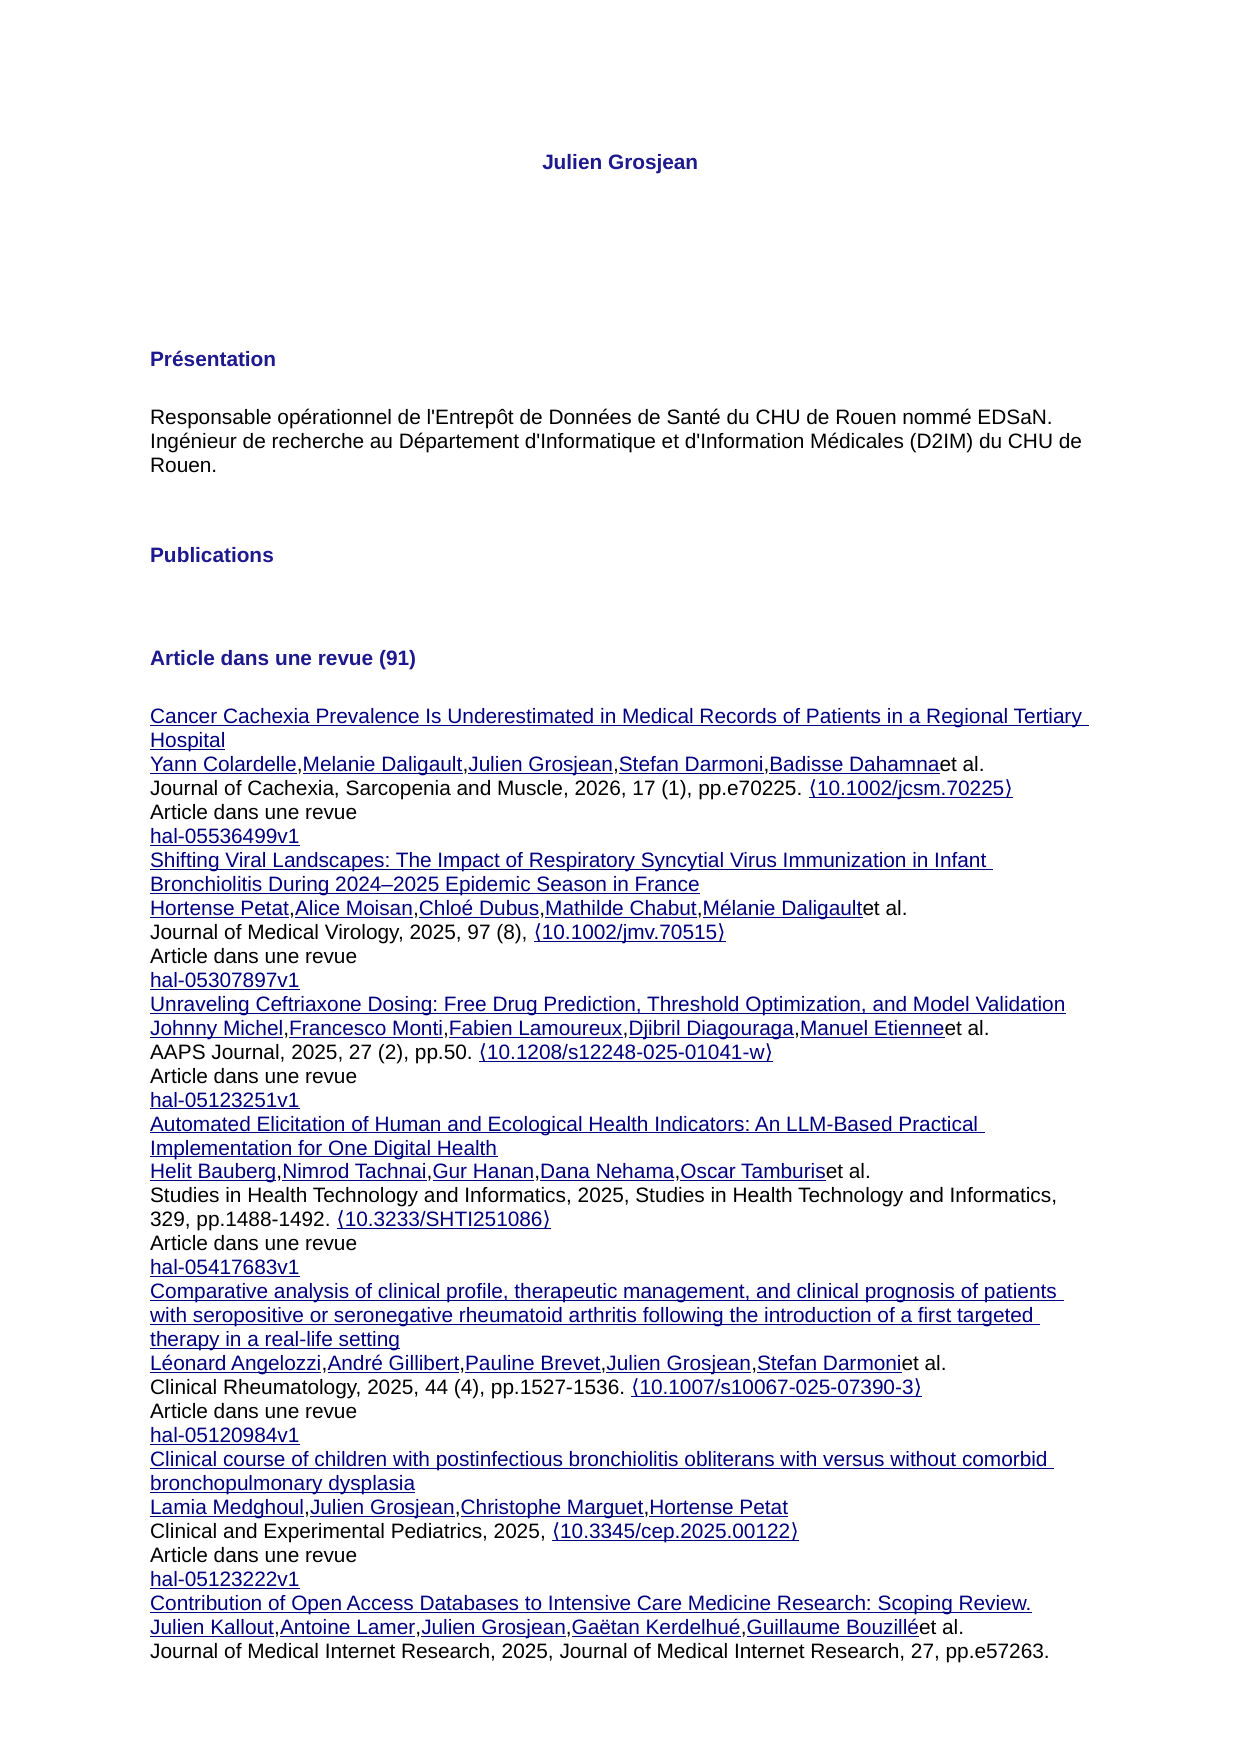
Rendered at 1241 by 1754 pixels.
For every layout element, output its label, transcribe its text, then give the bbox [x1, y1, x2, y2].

table_cell Clinical course of children with postinfectious bronchiolitis obliterans with versus without comorbid bronchopulmonary dysplasia Lamia Medghoul,Julien Grosjean,Christophe Marguet,Hortense Petat Clinical and Experimental Pediatrics, 2025, ⟨10.3345/cep.2025.00122⟩ Article dans une revue hal-05123222v1 [150, 1447, 1090, 1591]
table_cell Contribution of Open Access Databases to Intensive Care Medicine Research: Scoping Review. Julien Kallout,Antoine Lamer,Julien Grosjean,Gaëtan Kerdelhué,Guillaume Bouzilléet al. Journal of Medical Internet Research, 2025, Journal of Medical Internet Research, 27, pp.e57263. [150, 1591, 1090, 1662]
subtitle Présentation [150, 347, 1090, 371]
text Ingénieur de recherche au Département d'Informatique et d'Information Médicales (D2IM) du CHU de Rouen. [150, 429, 1090, 477]
table_cell Shifting Viral Landscapes: The Impact of Respiratory Syncytial Virus Immunization in Infant Bronchiolitis During 2024–2025 Epidemic Season in France Hortense Petat,Alice Moisan,Chloé Dubus,Mathilde Chabut,Mélanie Daligaultet al. Journal of Medical Virology, 2025, 97 (8), ⟨10.1002/jmv.70515⟩ Article dans une revue hal-05307897v1 [150, 848, 1090, 992]
table_header Cancer Cachexia Prevalence Is Underestimated in Medical Records of Patients in a Regional Tertiary Hospital Yann Colardelle,Melanie Daligault,Julien Grosjean,Stefan Darmoni,Badisse Dahamnaet al. Journal of Cachexia, Sarcopenia and Muscle, 2026, 17 (1), pp.e70225. ⟨10.1002/jcsm.70225⟩ Article dans une revue hal-05536499v1 [150, 704, 1090, 848]
table_cell Automated Elicitation of Human and Ecological Health Indicators: An LLM-Based Practical Implementation for One Digital Health Helit Bauberg,Nimrod Tachnai,Gur Hanan,Dana Nehama,Oscar Tamburiset al. Studies in Health Technology and Informatics, 2025, Studies in Health Technology and Informatics, 329, pp.1488-1492. ⟨10.3233/SHTI251086⟩ Article dans une revue hal-05417683v1 [150, 1111, 1090, 1279]
subtitle Publications [150, 543, 1090, 567]
text Responsable opérationnel de l'Entrepôt de Données de Santé du CHU de Rouen nommé EDSaN. [150, 405, 1090, 429]
subtitle Julien Grosjean [150, 150, 1090, 174]
subtitle Article dans une revue (91) [150, 646, 1090, 670]
table_cell Comparative analysis of clinical profile, therapeutic management, and clinical prognosis of patients with seropositive or seronegative rheumatoid arthritis following the introduction of a first targeted therapy in a real-life setting Léonard Angelozzi,André Gillibert,Pauline Brevet,Julien Grosjean,Stefan Darmoniet al. Clinical Rheumatology, 2025, 44 (4), pp.1527-1536. ⟨10.1007/s10067-025-07390-3⟩ Article dans une revue hal-05120984v1 [150, 1279, 1090, 1447]
table_cell Unraveling Ceftriaxone Dosing: Free Drug Prediction, Threshold Optimization, and Model Validation Johnny Michel,Francesco Monti,Fabien Lamoureux,Djibril Diagouraga,Manuel Etienneet al. AAPS Journal, 2025, 27 (2), pp.50. ⟨10.1208/s12248-025-01041-w⟩ Article dans une revue hal-05123251v1 [150, 992, 1090, 1111]
